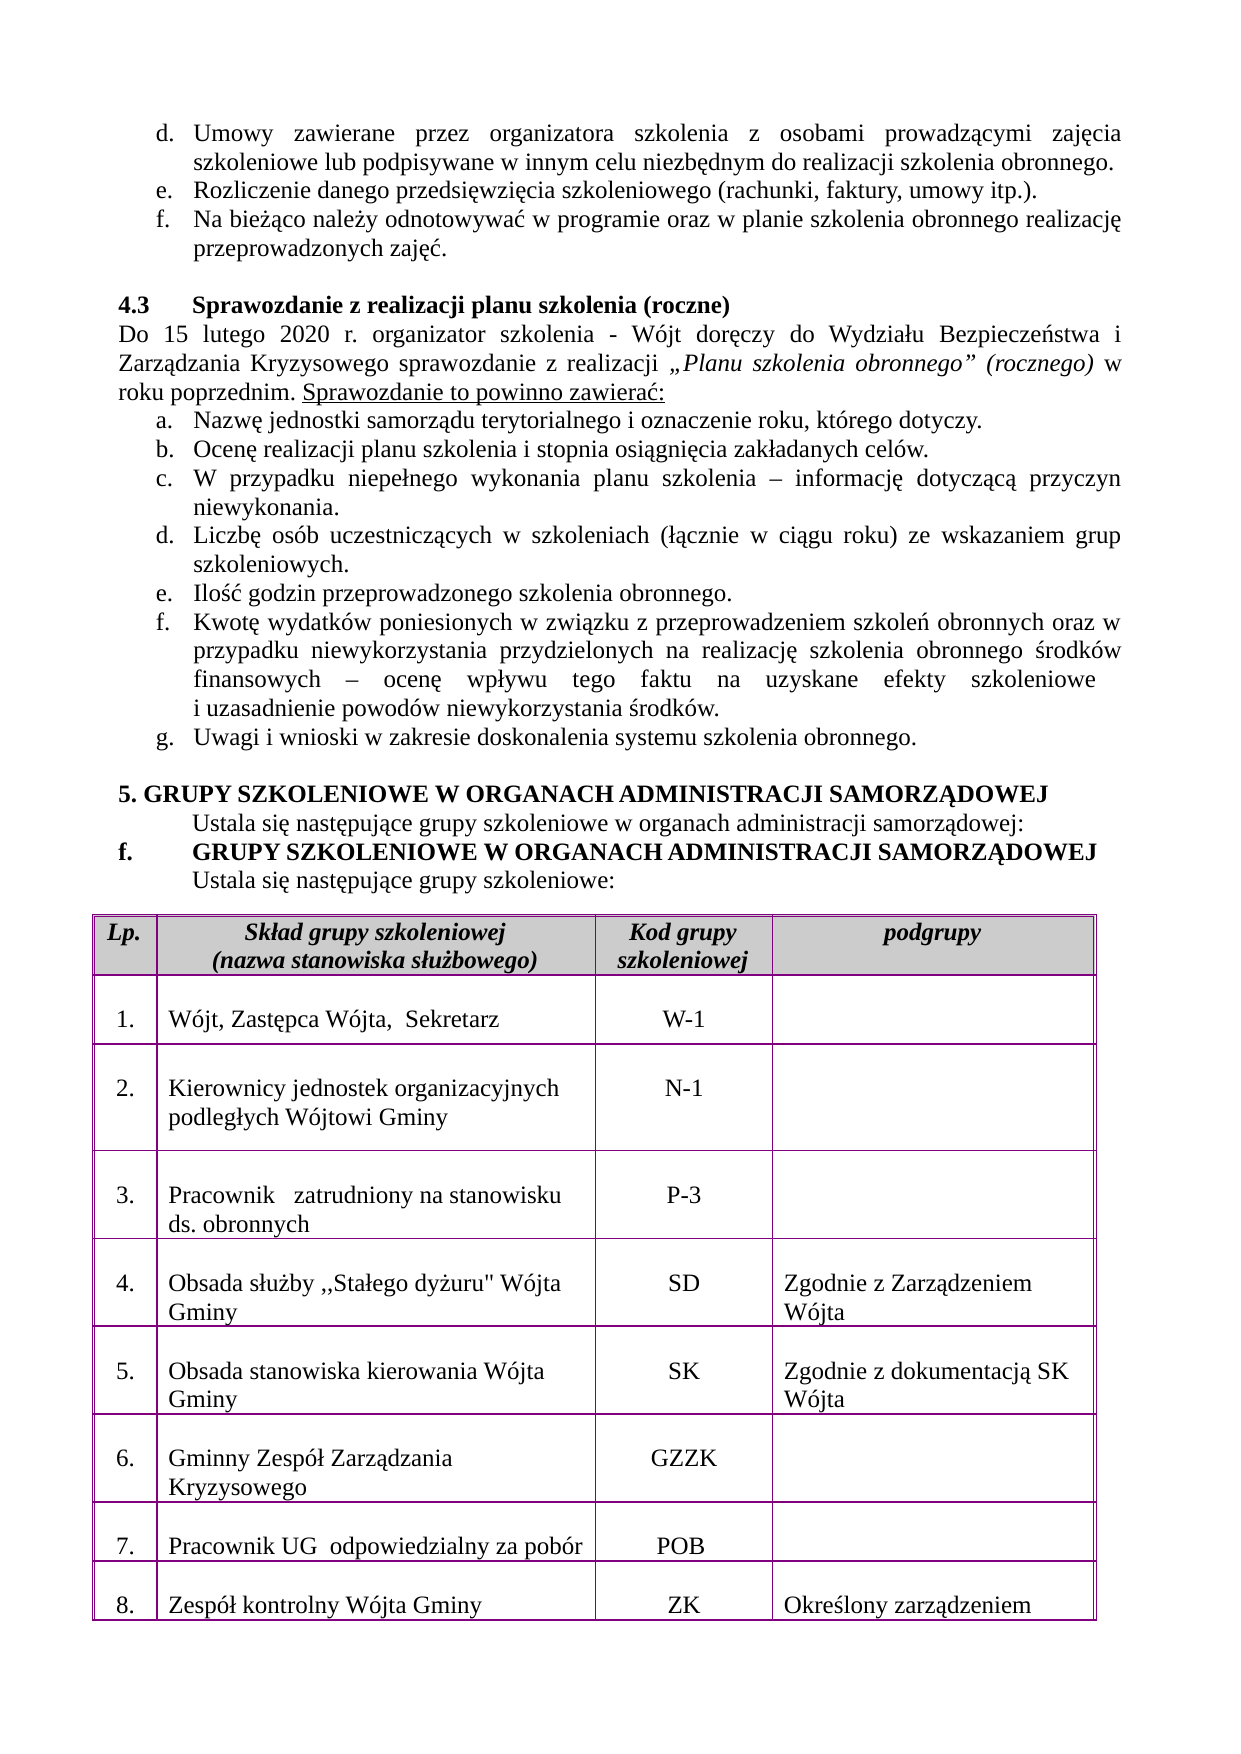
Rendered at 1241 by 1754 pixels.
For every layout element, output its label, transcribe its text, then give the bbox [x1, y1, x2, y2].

table_header Skład grupy szkoleniowej (nazwa stanowiska służbowego) [158, 917, 595, 974]
table_cell GZZK [596, 1415, 772, 1501]
table_cell 3. [95, 1151, 156, 1238]
table_cell Pracownik UG odpowiedzialny za pobór [158, 1503, 595, 1560]
table_header Lp. [95, 917, 156, 974]
table_cell SK [596, 1327, 772, 1413]
table_cell SD [596, 1239, 772, 1325]
table_cell [773, 1415, 1093, 1501]
table_cell [773, 1045, 1093, 1150]
text Do 15 lutego 2020 r. organizator szkolenia - Wójt doręczy do Wydziału Bezpieczeństwa i Zarządzania Kryzysowego sprawozdanie z realizacji „Planu szkolenia obronnego” (rocznego) w roku poprzednim. Sprawozdanie to powinno zawierać: [118, 319, 1122, 406]
list Nazwę jednostki samorządu terytorialnego i oznaczenie roku, którego dotyczy. [156, 406, 1122, 434]
list Liczbę osób uczestniczących w szkoleniach (łącznie w ciągu roku) ze wskazaniem grup szkoleniowych. [156, 521, 1122, 578]
text Ustala się następujące grupy szkoleniowe: [156, 866, 1122, 894]
list Na bieżąco należy odnotowywać w programie oraz w planie szkolenia obronnego realizację przeprowadzonych zajęć. [156, 204, 1122, 262]
list Ocenę realizacji planu szkolenia i stopnia osiągnięcia zakładanych celów. [156, 434, 1122, 463]
table_cell N-1 [596, 1045, 772, 1150]
table_cell Gminny Zespół Zarządzania Kryzysowego [158, 1415, 595, 1501]
list Kwotę wydatków poniesionych w związku z przeprowadzeniem szkoleń obronnych oraz w przypadku niewykorzystania przydzielonych na realizację szkolenia obronnego środków finansowych – ocenę wpływu tego faktu na uzyskane efekty szkoleniowe i uzasadnienie powodów niewykorzystania środków. [156, 607, 1122, 722]
list Ilość godzin przeprowadzonego szkolenia obronnego. [156, 578, 1122, 607]
table_cell 8. [95, 1562, 156, 1619]
table_cell Pracownik zatrudniony na stanowisku ds. obronnych [158, 1151, 595, 1238]
list GRUPY SZKOLENIOWE W ORGANACH ADMINISTRACJI SAMORZĄDOWEJ [118, 837, 1122, 866]
table_cell Obsada stanowiska kierowania Wójta Gminy [158, 1327, 595, 1413]
table_cell Zespół kontrolny Wójta Gminy [158, 1562, 595, 1619]
table_cell Wójt, Zastępca Wójta, Sekretarz [158, 976, 595, 1043]
table_cell Zgodnie z Zarządzeniem Wójta [773, 1239, 1093, 1325]
table_cell 2. [95, 1045, 156, 1150]
list Rozliczenie danego przedsięwzięcia szkoleniowego (rachunki, faktury, umowy itp.). [156, 176, 1122, 204]
table_cell 7. [95, 1503, 156, 1560]
table_cell Obsada służby ,,Stałego dyżuru" Wójta Gminy [158, 1239, 595, 1325]
list W przypadku niepełnego wykonania planu szkolenia – informację dotyczącą przyczyn niewykonania. [156, 463, 1122, 521]
table_cell 5. [95, 1327, 156, 1413]
list Umowy zawierane przez organizatora szkolenia z osobami prowadzącymi zajęcia szkoleniowe lub podpisywane w innym celu niezbędnym do realizacji szkolenia obronnego. [156, 118, 1122, 176]
table_cell [773, 1503, 1093, 1560]
table_cell [773, 976, 1093, 1043]
table_cell [773, 1151, 1093, 1238]
list Uwagi i wnioski w zakresie doskonalenia systemu szkolenia obronnego. [156, 722, 1122, 751]
table_header podgrupy [773, 917, 1093, 974]
table_cell POB [596, 1503, 772, 1560]
table_cell P-3 [596, 1151, 772, 1238]
list Sprawozdanie z realizacji planu szkolenia (roczne) [118, 291, 1122, 319]
table_header Kod grupy szkoleniowej [596, 917, 772, 974]
table_cell Zgodnie z dokumentacją SK Wójta [773, 1327, 1093, 1413]
table_cell Kierownicy jednostek organizacyjnych podległych Wójtowi Gminy [158, 1045, 595, 1150]
text 5. GRUPY SZKOLENIOWE W ORGANACH ADMINISTRACJI SAMORZĄDOWEJ [118, 779, 1122, 808]
table_cell 6. [95, 1415, 156, 1501]
text Ustala się następujące grupy szkoleniowe w organach administracji samorządowej: [156, 808, 1122, 837]
table_cell 4. [95, 1239, 156, 1325]
table_cell ZK [596, 1562, 772, 1619]
table_cell Określony zarządzeniem [773, 1562, 1093, 1619]
table_cell W-1 [596, 976, 772, 1043]
table_cell 1. [95, 976, 156, 1043]
